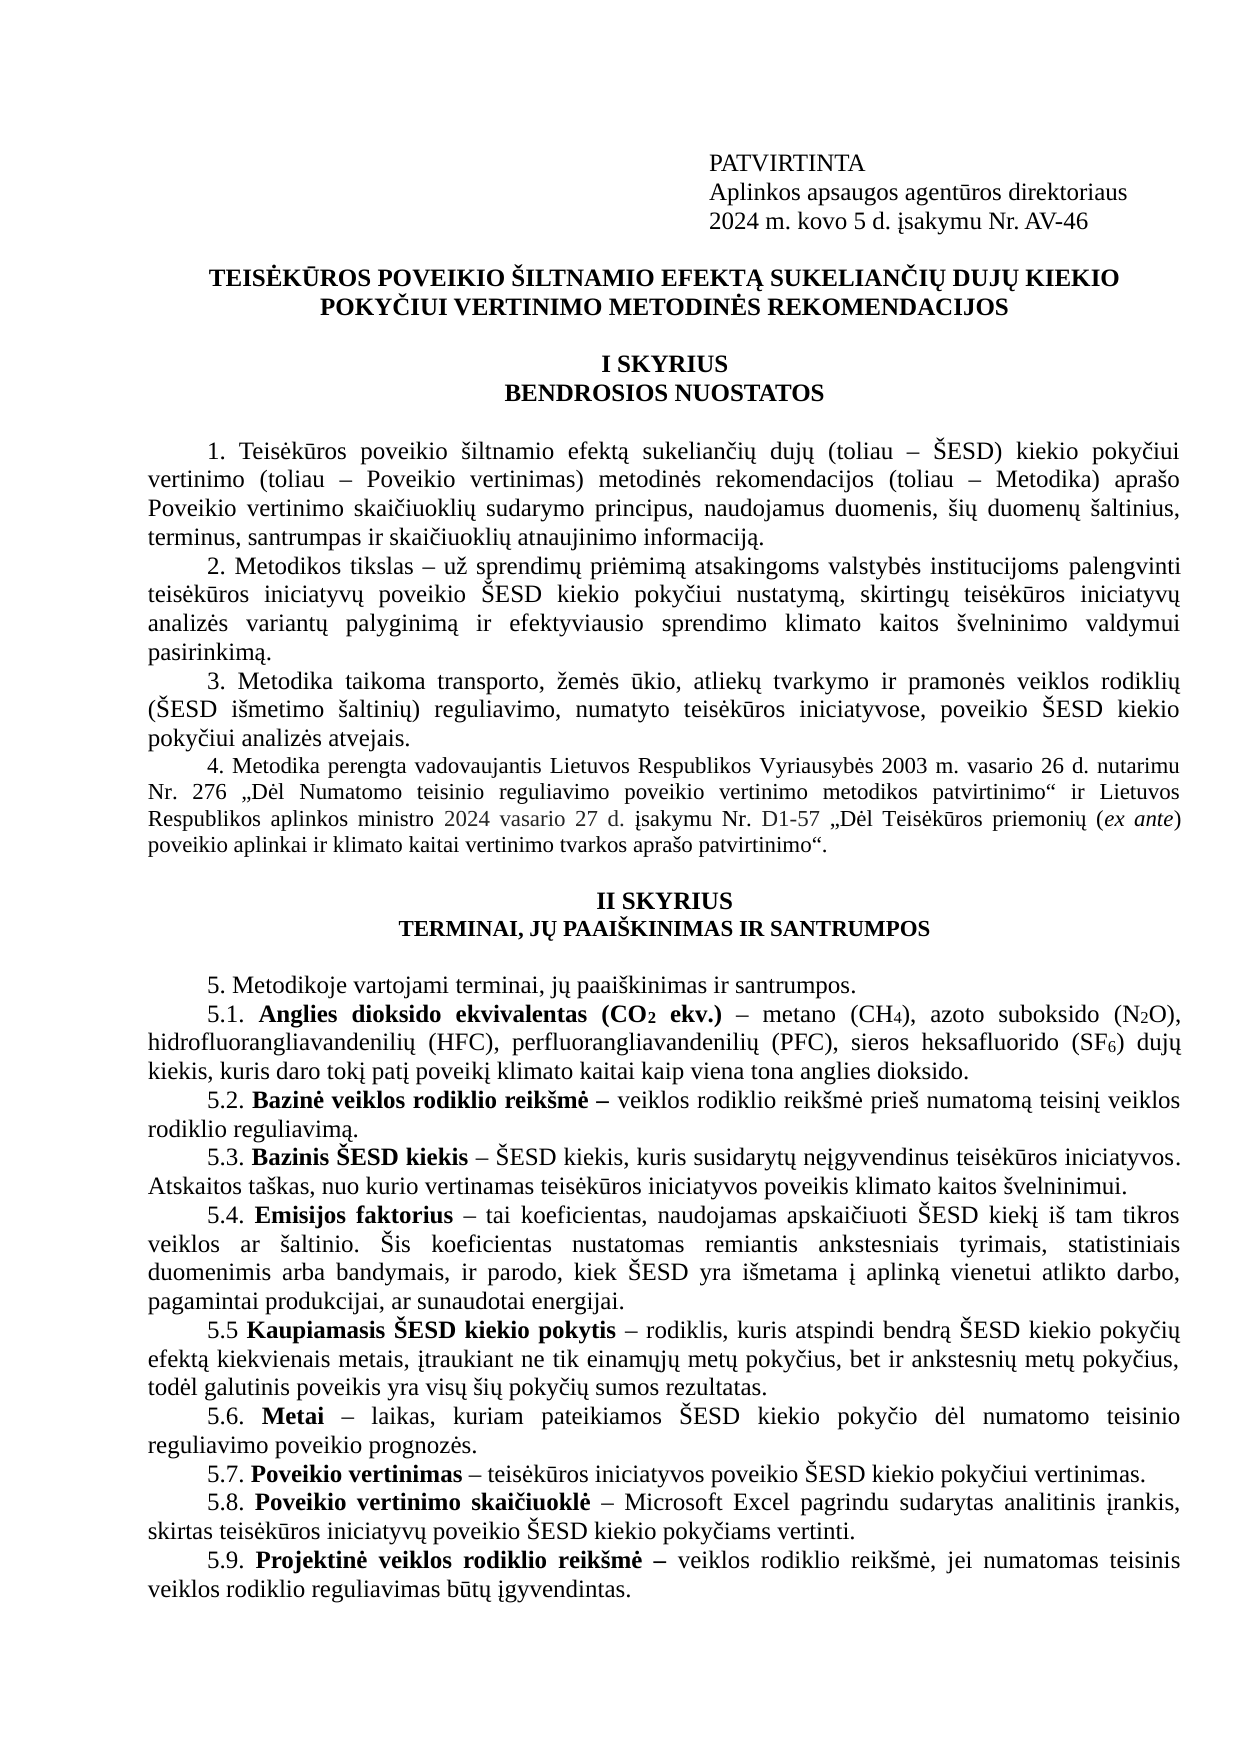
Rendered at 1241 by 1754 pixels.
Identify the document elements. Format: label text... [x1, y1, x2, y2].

text BENDROSIOS NUOSTATOS [148, 378, 1181, 407]
text 5.4. Emisijos faktorius – tai koeficientas, naudojamas apskaičiuoti ŠESD kiekį iš tam tikros veiklos ar šaltinio. Šis koeficientas nustatomas remiantis ankstesniais tyrimais, statistiniais duomenimis arba bandymais, ir parodo, kiek ŠESD yra išmetama į aplinką vienetui atlikto darbo, pagamintai produkcijai, ar sunaudotai energijai. [148, 1200, 1181, 1315]
text 5.6. Metai – laikas, kuriam pateikiamos ŠESD kiekio pokyčio dėl numatomo teisinio reguliavimo poveikio prognozės. [148, 1401, 1181, 1459]
text 3. Metodika taikoma transporto, žemės ūkio, atliekų tvarkymo ir pramonės veiklos rodiklių (ŠESD išmetimo šaltinių) reguliavimo, numatyto teisėkūros iniciatyvose, poveikio ŠESD kiekio pokyčiui analizės atvejais. [148, 666, 1181, 752]
text 2024 m. kovo 5 d. įsakymu Nr. AV-46 [709, 206, 1181, 234]
text 4. Metodika perengta vadovaujantis Lietuvos Respublikos Vyriausybės 2003 m. vasario 26 d. nutarimu Nr. 276 „Dėl Numatomo teisinio reguliavimo poveikio vertinimo metodikos patvirtinimo“ ir Lietuvos Respublikos aplinkos ministro 2024 vasario 27 d. įsakymu Nr. D1-57 „Dėl Teisėkūros priemonių (ex ante) poveikio aplinkai ir klimato kaitai vertinimo tvarkos aprašo patvirtinimo“. [148, 752, 1181, 857]
text 2. Metodikos tikslas – už sprendimų priėmimą atsakingoms valstybės institucijoms palengvinti teisėkūros iniciatyvų poveikio ŠESD kiekio pokyčiui nustatymą, skirtingų teisėkūros iniciatyvų analizės variantų palyginimą ir efektyviausio sprendimo klimato kaitos švelninimo valdymui pasirinkimą. [148, 551, 1181, 666]
text 1. Teisėkūros poveikio šiltnamio efektą sukeliančių dujų (toliau – ŠESD) kiekio pokyčiui vertinimo (toliau – Poveikio vertinimas) metodinės rekomendacijos (toliau – Metodika) aprašo Poveikio vertinimo skaičiuoklių sudarymo principus, naudojamus duomenis, šių duomenų šaltinius, terminus, santrumpas ir skaičiuoklių atnaujinimo informaciją. [148, 436, 1181, 551]
text 5.8. Poveikio vertinimo skaičiuoklė – Microsoft Excel pagrindu sudarytas analitinis įrankis, skirtas teisėkūros iniciatyvų poveikio ŠESD kiekio pokyčiams vertinti. [148, 1487, 1181, 1545]
text I SKYRIUS [148, 349, 1181, 378]
text 5.3. Bazinis ŠESD kiekis – ŠESD kiekis, kuris susidarytų neįgyvendinus teisėkūros iniciatyvos. Atskaitos taškas, nuo kurio vertinamas teisėkūros iniciatyvos poveikis klimato kaitos švelninimui. [148, 1142, 1181, 1200]
text 5. Metodikoje vartojami terminai, jų paaiškinimas ir santrumpos. [148, 970, 1181, 999]
text TERMINAI, JŲ PAAIŠKINIMAS IR SANTRUMPOS [148, 915, 1181, 941]
text 5.5 Kaupiamasis ŠESD kiekio pokytis – rodiklis, kuris atspindi bendrą ŠESD kiekio pokyčių efektą kiekvienais metais, įtraukiant ne tik einamųjų metų pokyčius, bet ir ankstesnių metų pokyčius, todėl galutinis poveikis yra visų šių pokyčių sumos rezultatas. [148, 1315, 1181, 1401]
text 5.7. Poveikio vertinimas – teisėkūros iniciatyvos poveikio ŠESD kiekio pokyčiui vertinimas. [148, 1459, 1181, 1487]
text PATVIRTINTA [709, 148, 1181, 177]
text 5.9. Projektinė veiklos rodiklio reikšmė – veiklos rodiklio reikšmė, jei numatomas teisinis veiklos rodiklio reguliavimas būtų įgyvendintas. [148, 1545, 1181, 1602]
text TEISĖKŪROS POVEIKIO ŠILTNAMIO EFEKTĄ SUKELIANČIŲ DUJŲ KIEKIO POKYČIUI VERTINIMO METODINĖS REKOMENDACIJOS [148, 263, 1181, 321]
text II SKYRIUS [148, 886, 1181, 915]
text 5.1. Anglies dioksido ekvivalentas (CO2 ekv.) – metano (CH4), azoto suboksido (N2O), hidrofluorangliavandenilių (HFC), perfluorangliavandenilių (PFC), sieros heksafluorido (SF6) dujų kiekis, kuris daro tokį patį poveikį klimato kaitai kaip viena tona anglies dioksido. [148, 999, 1181, 1085]
text Aplinkos apsaugos agentūros direktoriaus [709, 177, 1181, 206]
text 5.2. Bazinė veiklos rodiklio reikšmė – veiklos rodiklio reikšmė prieš numatomą teisinį veiklos rodiklio reguliavimą. [148, 1085, 1181, 1142]
